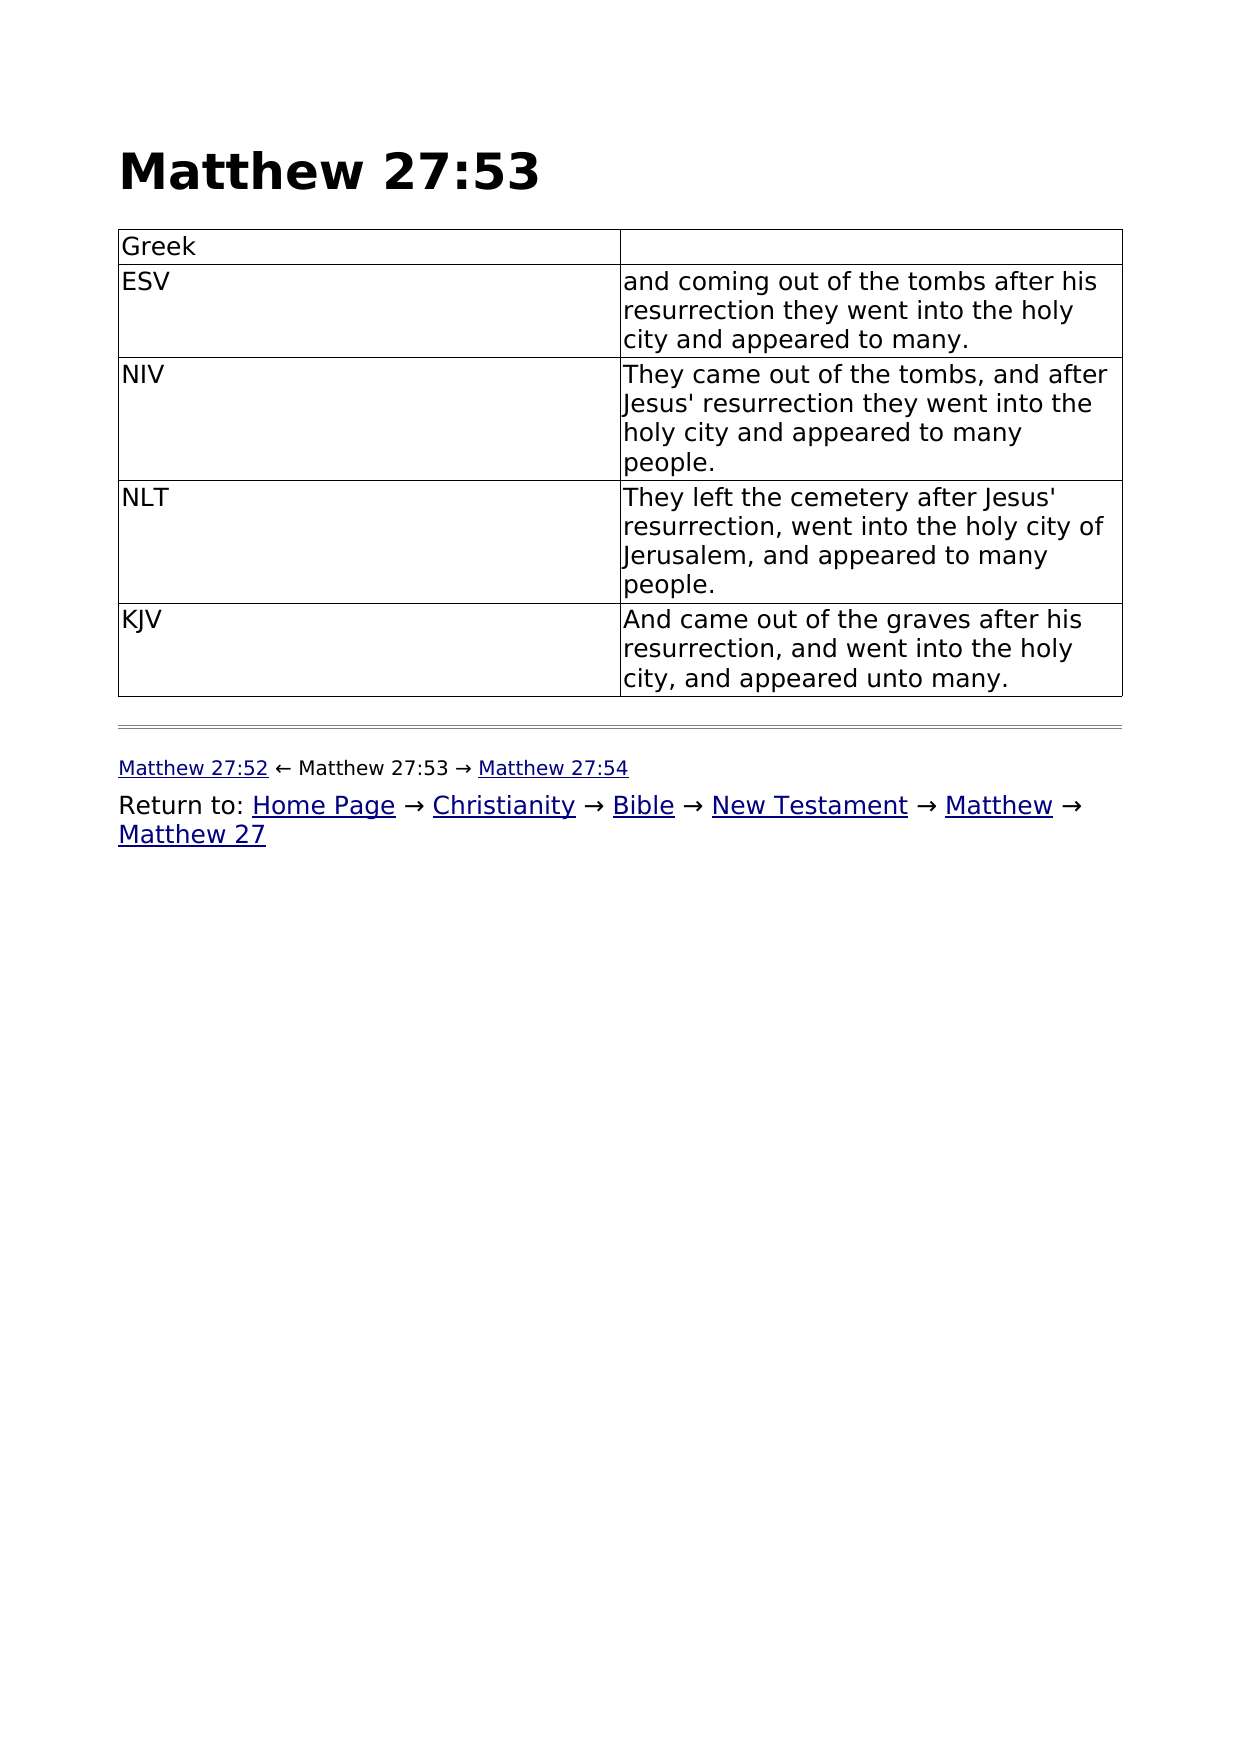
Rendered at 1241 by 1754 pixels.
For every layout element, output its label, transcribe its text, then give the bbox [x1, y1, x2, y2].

table_cell and coming out of the tombs after his resurrection they went into the holy city and appeared to many. [621, 265, 1122, 357]
table_header Greek [119, 230, 620, 264]
table_header [621, 230, 1122, 264]
table_cell ESV [119, 265, 620, 357]
subtitle Matthew 27:53 [118, 143, 1122, 201]
text Matthew 27:52 ← Matthew 27:53 → Matthew 27:54 [118, 757, 1122, 791]
table_cell They came out of the tombs, and after Jesus' resurrection they went into the holy city and appeared to many people. [621, 358, 1122, 480]
table_cell They left the cemetery after Jesus' resurrection, went into the holy city of Jerusalem, and appeared to many people. [621, 481, 1122, 602]
text Return to: Home Page → Christianity → Bible → New Testament → Matthew → Matthew 27 [118, 791, 1122, 849]
table_cell And came out of the graves after his resurrection, and went into the holy city, and appeared unto many. [621, 604, 1122, 696]
table_cell NLT [119, 481, 620, 602]
table_cell NIV [119, 358, 620, 480]
table_cell KJV [119, 604, 620, 696]
